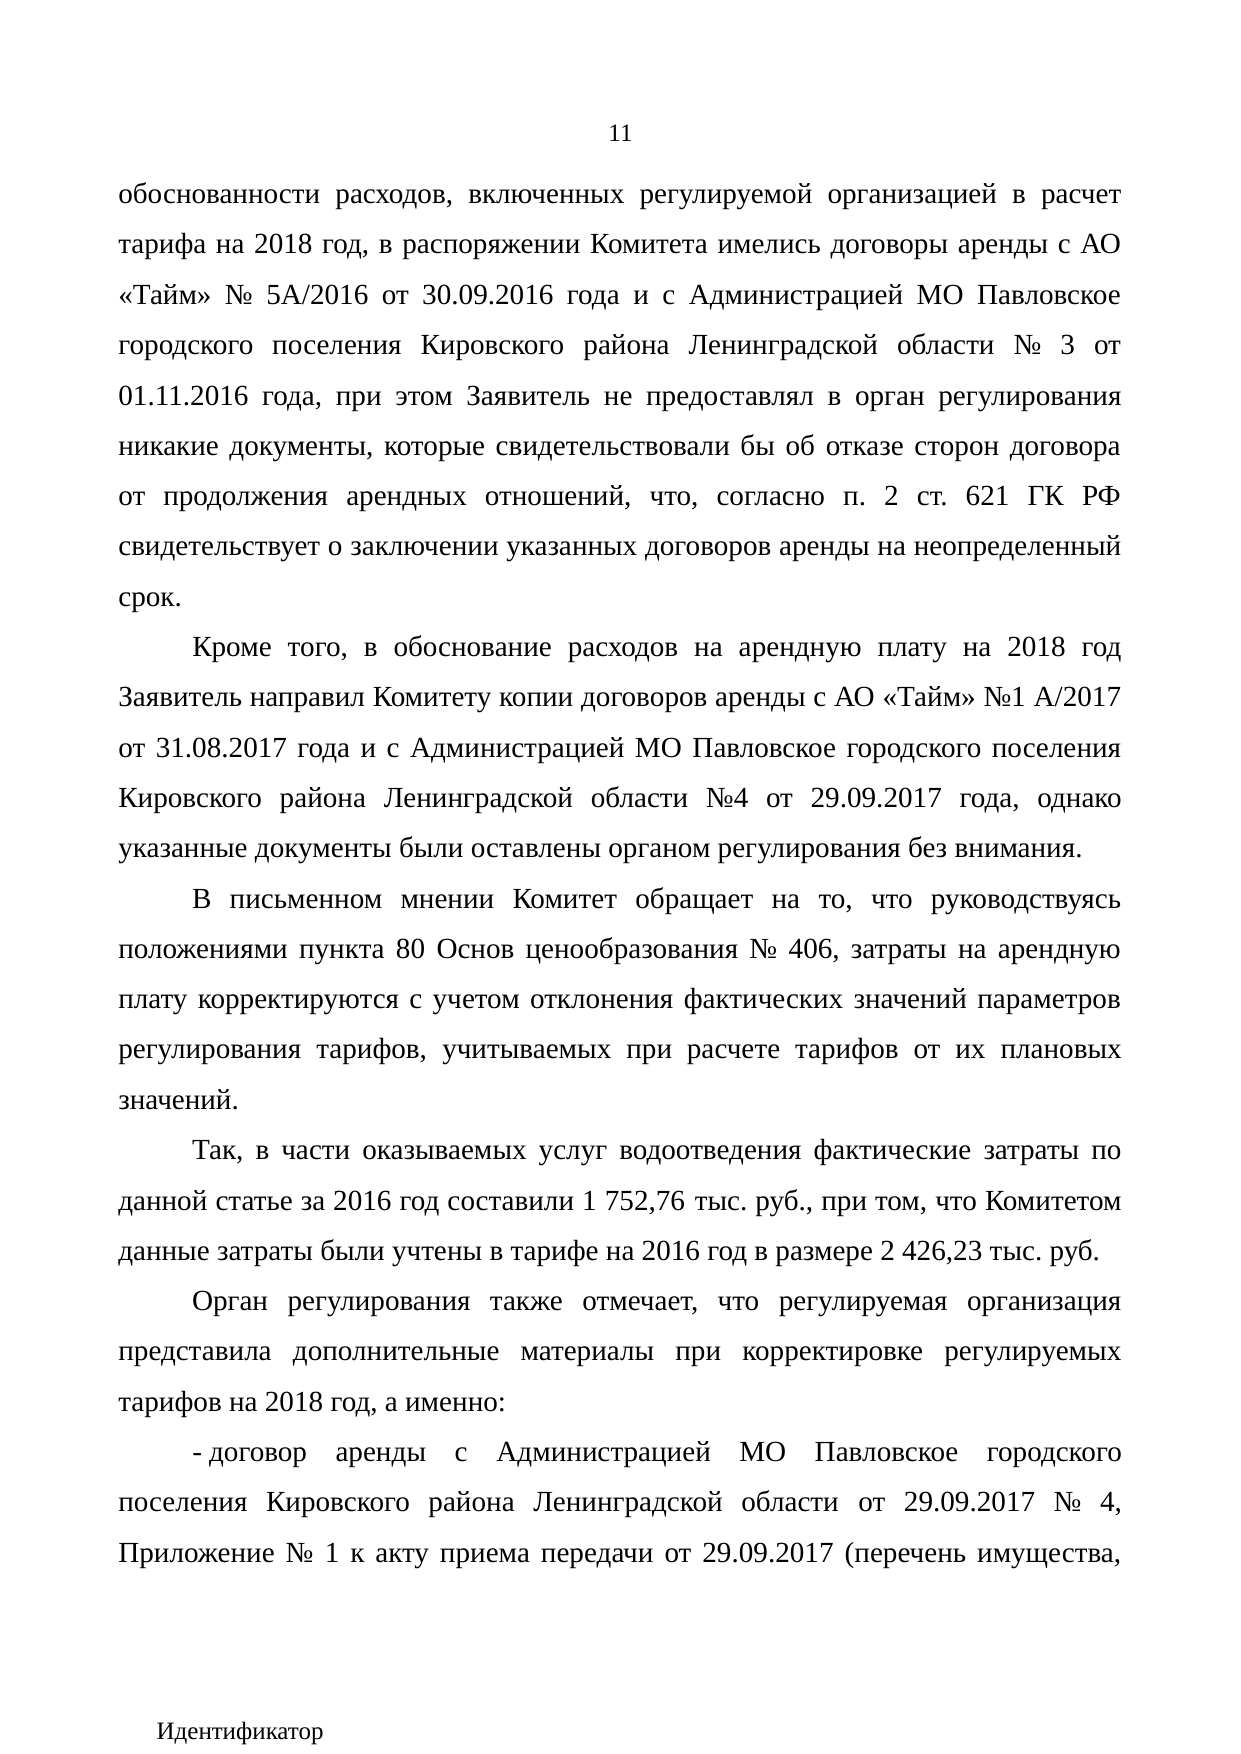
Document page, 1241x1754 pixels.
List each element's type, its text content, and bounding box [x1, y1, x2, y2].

text Так, в части оказываемых услуг водоотведения фактические затраты по данной статье за 2016 год составили 1 752,76 тыс. руб., при том, что Комитетом данные затраты были учтены в тарифе на 2016 год в размере 2 426,23 тыс. руб. [118, 1132, 1122, 1266]
text обоснованности расходов, включенных регулируемой организацией в расчет тарифа на 2018 год, в распоряжении Комитета имелись договоры аренды с АО «Тайм» № 5А/2016 от 30.09.2016 года и с Администрацией МО Павловское городского поселения Кировского района Ленинградской области № 3 от 01.11.2016 года, при этом Заявитель не предоставлял в орган регулирования никакие документы, которые свидетельствовали бы об отказе сторон договора от продолжения арендных отношений, что, согласно п. 2 ст. 621 ГК РФ свидетельствует о заключении указанных договоров аренды на неопределенный срок. [118, 176, 1122, 612]
text Кроме того, в обоснование расходов на арендную плату на 2018 год Заявитель направил Комитету копии договоров аренды с АО «Тайм» №1 А/2017 от 31.08.2017 года и с Администрацией МО Павловское городского поселения Кировского района Ленинградской области №4 от 29.09.2017 года, однако указанные документы были оставлены органом регулирования без внимания. [118, 629, 1122, 864]
text В письменном мнении Комитет обращает на то, что руководствуясь положениями пункта 80 Основ ценообразования № 406, затраты на арендную плату корректируются с учетом отклонения фактических значений параметров регулирования тарифов, учитываемых при расчете тарифов от их плановых значений. [118, 881, 1122, 1116]
text Орган регулирования также отмечает, что регулируемая организация представила дополнительные материалы при корректировке регулируемых тарифов на 2018 год, а именно: [118, 1283, 1122, 1417]
text - договор аренды с Администрацией МО Павловское городского поселения Кировского района Ленинградской области от 29.09.2017 № 4, Приложение № 1 к акту приема передачи от 29.09.2017 (перечень имущества, [118, 1434, 1122, 1568]
